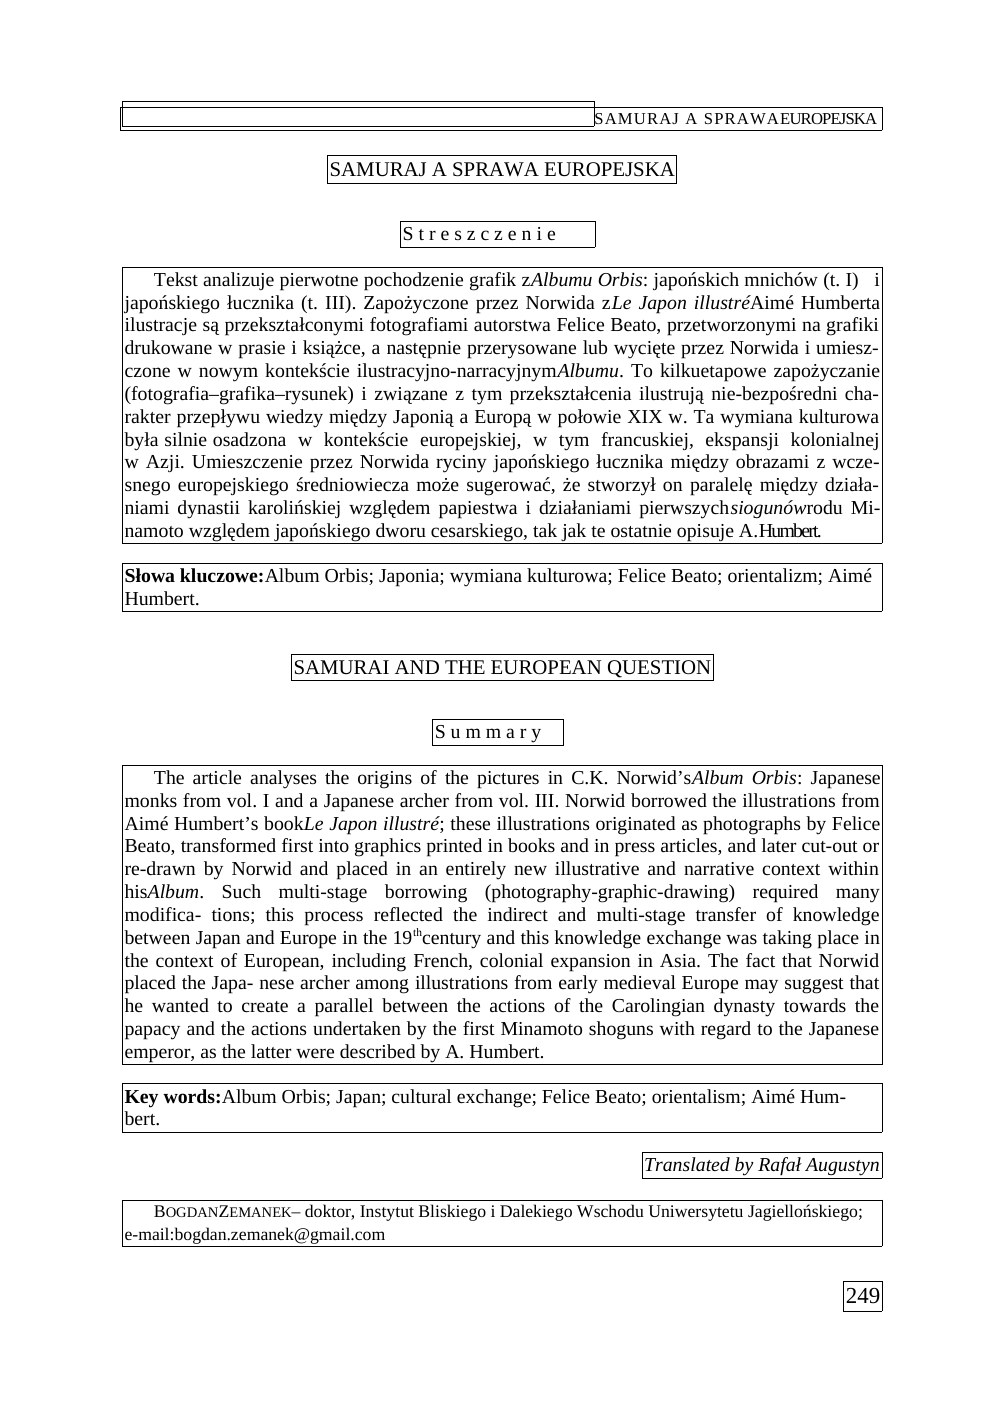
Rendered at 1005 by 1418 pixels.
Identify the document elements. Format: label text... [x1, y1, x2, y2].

text Tekst analizuje pierwotne pochodzenie grafik zAlbumu Orbis: japońskich mnichów (t. I) i japońskiego łucznika (t. III). Zapożyczone przez Norwida zLe Japon illustréAimé Humberta ilustracje są przekształconymi fotografiami autorstwa Felice Beato, przetworzonymi na grafiki drukowane w prasie i książce, a następnie przerysowane lub wycięte przez Norwida i umiesz- czone w nowym kontekście ilustracyjno-narracyjnymAlbumu. To kilkuetapowe zapożyczanie (fotografia–grafika–rysunek) i związane z tym przekształcenia ilustrują nie-bezpośredni cha- rakter przepływu wiedzy między Japonią a Europą w połowie XIX w. Ta wymiana kulturowa była silnie osadzona w kontekście europejskiej, w tym francuskiej, ekspansji kolonialnej w Azji. Umieszczenie przez Norwida ryciny japońskiego łucznika między obrazami z wcze- snego europejskiego średniowiecza może sugerować, że stworzył on paralelę między działa- niami dynastii karolińskiej względem papiestwa i działaniami pierwszychsiogunówrodu Mi- namoto względem japońskiego dworu cesarskiego, tak jak te ostatnie opisuje A.Humbert. [124, 268, 880, 542]
text SAMURAJ A SPRAWA EUROPEJSKA [329, 157, 676, 181]
text Translated by Rafał Augustyn [644, 1153, 882, 1176]
text BOGDANZEMANEK– doktor, Instytut Bliskiego i Dalekiego Wschodu Uniwersytetu Jagiellońskiego; e-mail:bogdan.zemanek@gmail.com [124, 1201, 880, 1244]
text SAMURAJ A SPRAWAEUROPEJSKA [122, 109, 882, 128]
text S u m m a r y [434, 721, 563, 743]
text Key words:Album Orbis; Japan; cultural exchange; Felice Beato; orientalism; Aimé Hum- bert. [124, 1084, 882, 1130]
text Słowa kluczowe:Album Orbis; Japonia; wymiana kulturowa; Felice Beato; orientalizm; Aimé Humbert. [124, 564, 882, 609]
text SAMURAI AND THE EUROPEAN QUESTION [293, 655, 713, 679]
text 249 [846, 1283, 882, 1309]
text The article analyses the origins of the pictures in C.K. Norwid’sAlbum Orbis: Japanese monks from vol. I and a Japanese archer from vol. III. Norwid borrowed the illustrations from Aimé Humbert’s bookLe Japon illustré; these illustrations originated as photographs by Felice Beato, transformed first into graphics printed in books and in press articles, and later cut-out or re-drawn by Norwid and placed in an entirely new illustrative and narrative context within hisAlbum. Such multi-stage borrowing (photography-graphic-drawing) required many modifica- tions; this process reflected the indirect and multi-stage transfer of knowledge between Japan and Europe in the 19thcentury and this knowledge exchange was taking place in the context of European, including French, colonial expansion in Asia. The fact that Norwid placed the Japa- nese archer among illustrations from early medieval Europe may suggest that he wanted to create a parallel between the actions of the Carolingian dynasty towards the papacy and the actions undertaken by the first Minamoto shoguns with regard to the Japanese emperor, as the latter were described by A. Humbert. [124, 766, 881, 1063]
text S t r e s z c z e n i e [402, 222, 595, 245]
